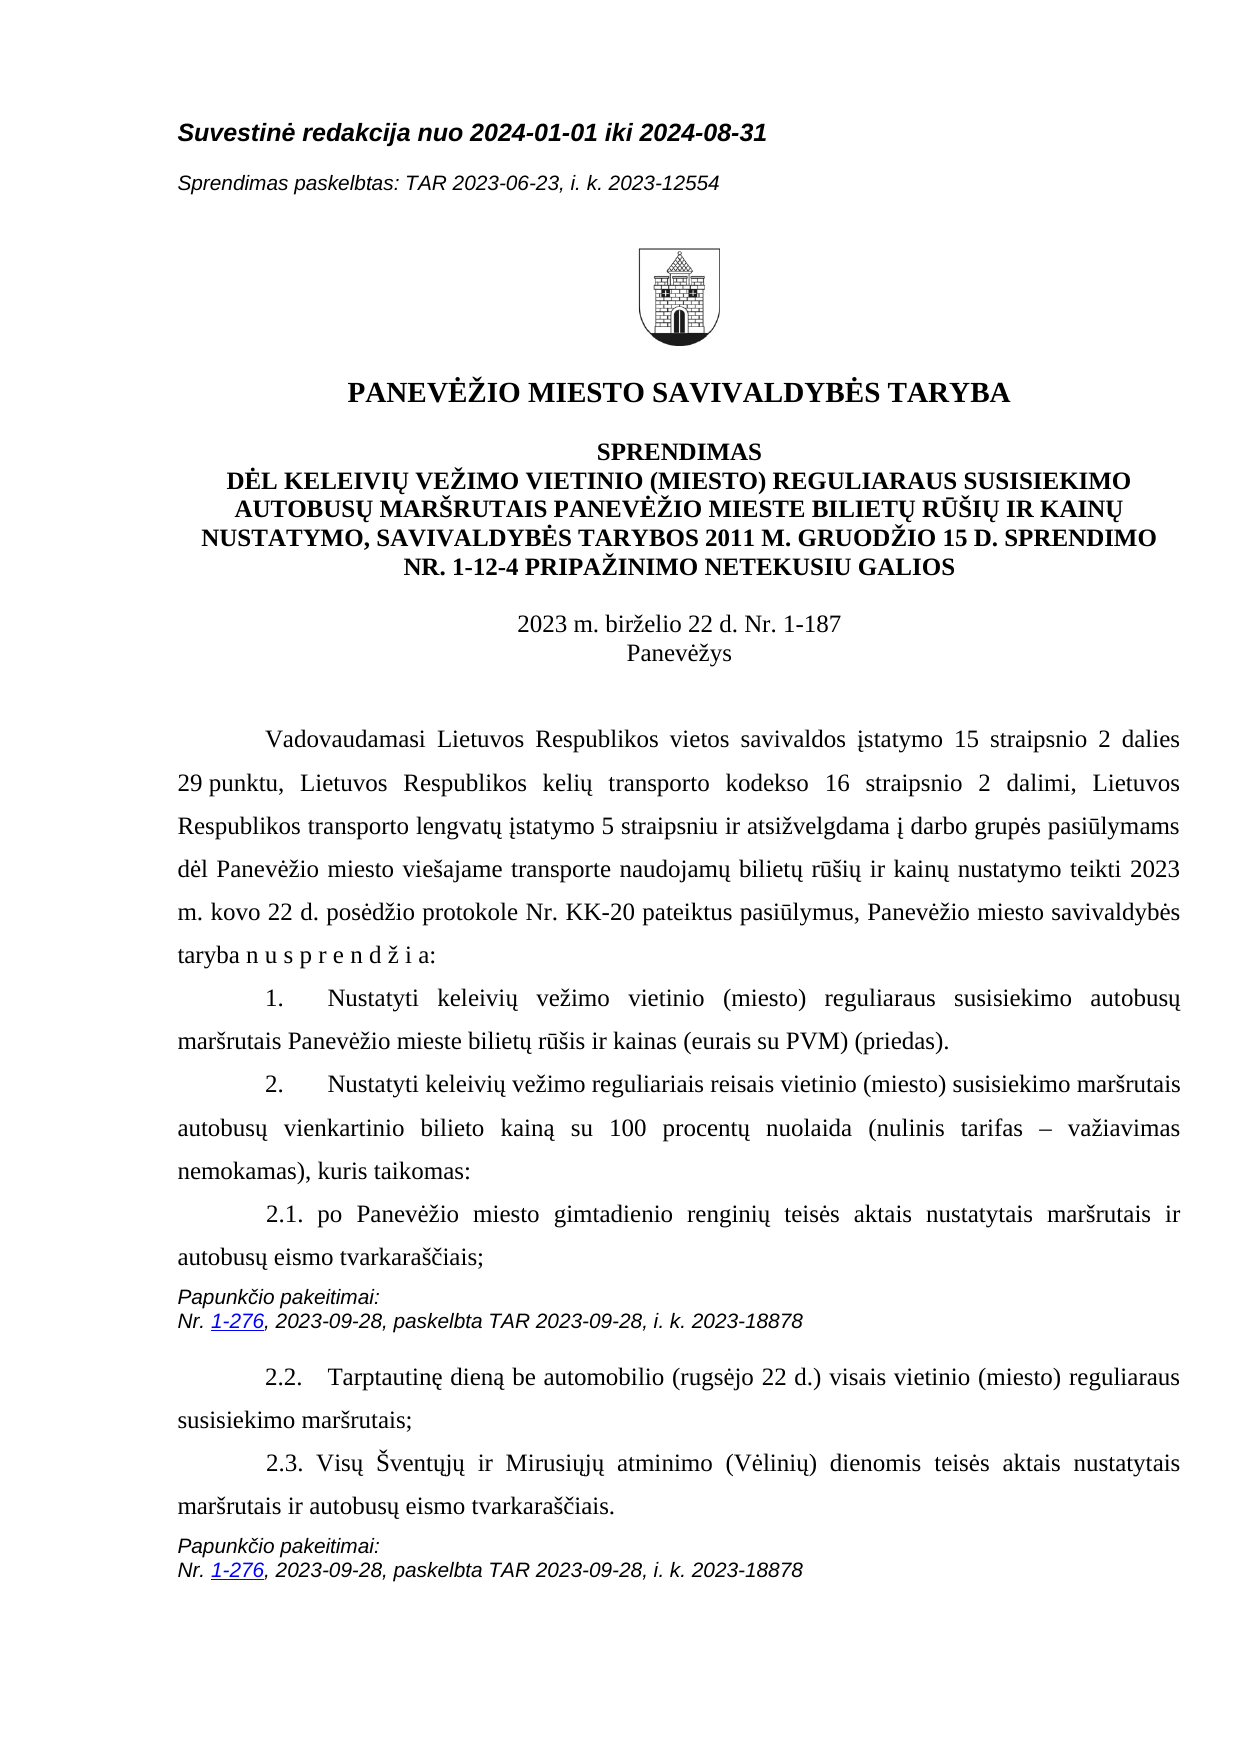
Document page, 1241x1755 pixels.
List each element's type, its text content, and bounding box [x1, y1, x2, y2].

text Papunkčio pakeitimai: [177, 1534, 1181, 1558]
text Suvestinė redakcija nuo 2024-01-01 iki 2024-08-31 [177, 118, 1181, 147]
text 2. Nustatyti keleivių vežimo reguliariais reisais vietinio (miesto) susisiekimo maršrutais autobusų vienkartinio bilieto kainą su 100 procentų nuolaida (nulinis tarifas – važiavimas nemokamas), kuris taikomas: [177, 1069, 1181, 1184]
text 1. Nustatyti keleivių vežimo vietinio (miesto) reguliaraus susisiekimo autobusų maršrutais Panevėžio mieste bilietų rūšis ir kainas (eurais su PVM) (priedas). [177, 983, 1181, 1055]
text 2.3. Visų Šventųjų ir Mirusiųjų atminimo (Vėlinių) dienomis teisės aktais nustatytais maršrutais ir autobusų eismo tvarkaraščiais. [177, 1448, 1181, 1520]
text 2.1. po Panevėžio miesto gimtadienio renginių teisės aktais nustatytais maršrutais ir autobusų eismo tvarkaraščiais; [177, 1199, 1181, 1271]
subtitle 2023 m. birželio 22 d. Nr. 1-187 [177, 609, 1181, 638]
subtitle SPRENDIMAS [177, 437, 1181, 466]
text Nr. 1-276, 2023-09-28, paskelbta TAR 2023-09-28, i. k. 2023-18878 [177, 1309, 1181, 1333]
subtitle Panevėžys [177, 638, 1181, 667]
text PANEVĖŽIO MIESTO SAVIVALDYBĖS TARYBA [177, 375, 1181, 408]
text Nr. 1-276, 2023-09-28, paskelbta TAR 2023-09-28, i. k. 2023-18878 [177, 1558, 1181, 1582]
text Vadovaudamasi Lietuvos Respublikos vietos savivaldos įstatymo 15 straipsnio 2 dalies 29 punktu, Lietuvos Respublikos kelių transporto kodekso 16 straipsnio 2 dalimi, Lietuvos Respublikos transporto lengvatų įstatymo 5 straipsniu ir atsižvelgdama į darbo grupės pasiūlymams dėl Panevėžio miesto viešajame transporte naudojamų bilietų rūšių ir kainų nustatymo teikti 2023 m. kovo 22 d. posėdžio protokole Nr. KK-20 pateiktus pasiūlymus, Panevėžio miesto savivaldybės taryba n u s p r e n d ž i a: [177, 724, 1181, 969]
text Papunkčio pakeitimai: [177, 1285, 1181, 1309]
text DĖL KELEIVIŲ VEŽIMO VIETINIO (MIESTO) REGULIARAUS SUSISIEKIMO AUTOBUSŲ MARŠRUTAIS PANEVĖŽIO MIESTE BILIETŲ RŪŠIŲ IR KAINŲ NUSTATYMO, SAVIVALDYBĖS TARYBOS 2011 M. GRUODŽIO 15 D. SPRENDIMO NR. 1-12-4 PRIPAŽINIMO NETEKUSIU GALIOS [177, 466, 1181, 581]
text 2.2. Tarptautinę dieną be automobilio (rugsėjo 22 d.) visais vietinio (miesto) reguliaraus susisiekimo maršrutais; [177, 1362, 1181, 1434]
text Sprendimas paskelbtas: TAR 2023-06-23, i. k. 2023-12554 [177, 171, 1181, 195]
